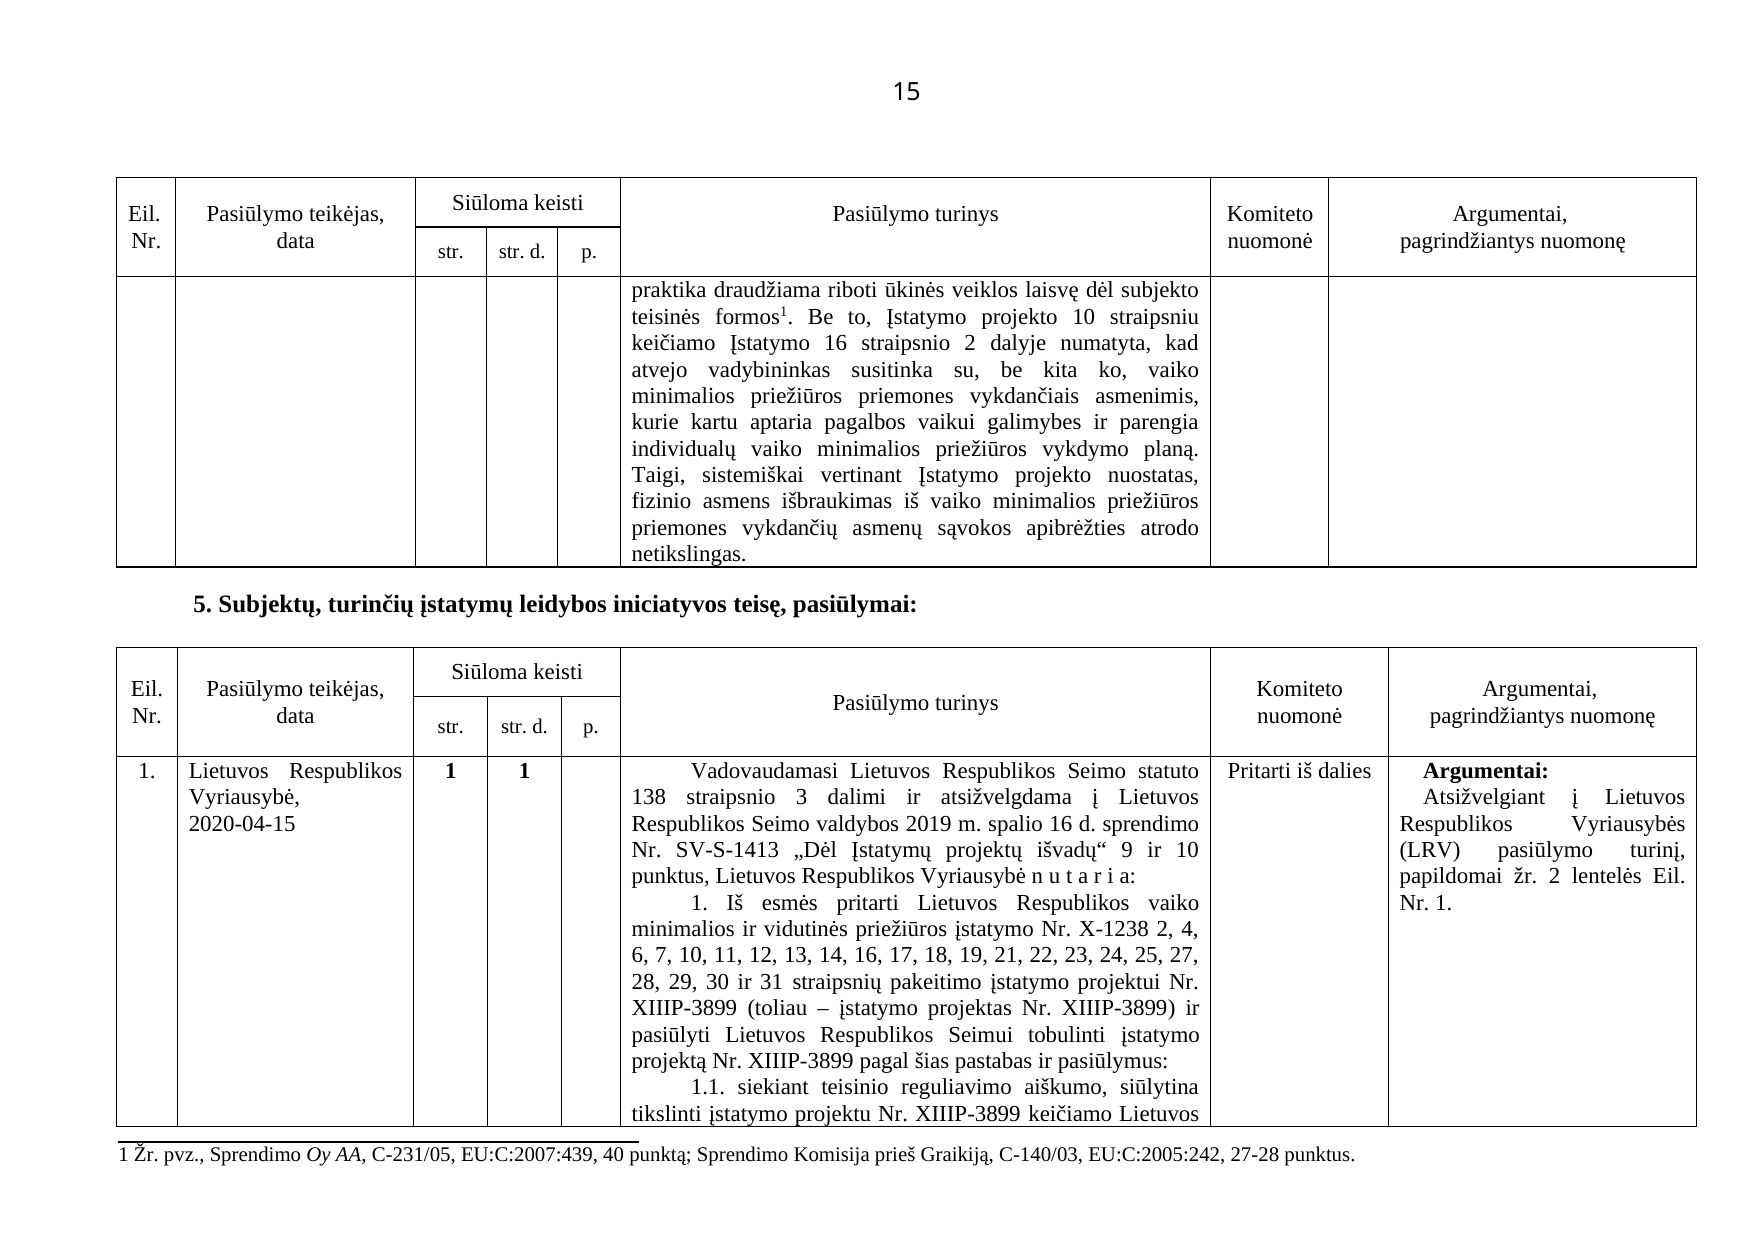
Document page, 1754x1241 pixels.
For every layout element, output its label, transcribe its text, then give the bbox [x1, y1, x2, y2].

table_cell [487, 277, 557, 566]
table_header Pasiūlymo teikėjas, data [176, 178, 415, 276]
table_cell [117, 277, 175, 566]
table_cell Pritarti iš dalies [1211, 757, 1388, 1126]
table_cell [558, 277, 620, 566]
table_cell 1 [488, 757, 561, 1126]
table_cell 1. [117, 757, 177, 1126]
table_cell praktika draudžiama riboti ūkinės veiklos laisvę dėl subjekto teisinės formos. Be to, Įstatymo projekto 10 straipsniu keičiamo Įstatymo 16 straipsnio 2 dalyje numatyta, kad atvejo vadybininkas susitinka su, be kita ko, vaiko minimalios priežiūros priemones vykdančiais asmenimis, kurie kartu aptaria pagalbos vaikui galimybes ir parengia individualų vaiko minimalios priežiūros vykdymo planą. Taigi, sistemiškai vertinant Įstatymo projekto nuostatas, fizinio asmens išbraukimas iš vaiko minimalios priežiūros priemones vykdančių asmenų sąvokos apibrėžties atrodo netikslingas. [621, 277, 1210, 566]
table_cell p. [562, 697, 620, 756]
table_cell str. d. [487, 228, 557, 276]
table_header Siūloma keisti [416, 178, 620, 226]
table_header Pasiūlymo teikėjas, data [178, 648, 413, 756]
table_cell Argumentai: Atsižvelgiant į Lietuvos Respublikos Vyriausybės (LRV) pasiūlymo turinį, papildomai žr. 2 lentelės Eil. Nr. 1. [1389, 757, 1696, 1126]
table_cell [416, 277, 486, 566]
table_cell str. [416, 228, 486, 276]
table_cell 1 [414, 757, 487, 1126]
text 5. Subjektų, turinčių įstatymų leidybos iniciatyvos teisę, pasiūlymai: [118, 589, 1695, 618]
table_header Komiteto nuomonė [1211, 178, 1328, 276]
table_cell Vadovaudamasi Lietuvos Respublikos Seimo statuto 138 straipsnio 3 dalimi ir atsižvelgdama į Lietuvos Respublikos Seimo valdybos 2019 m. spalio 16 d. sprendimo Nr. SV-S-1413 „Dėl Įstatymų projektų išvadų“ 9 ir 10 punktus, Lietuvos Respublikos Vyriausybė n u t a r i a: 1. Iš esmės pritarti Lietuvos Respublikos vaiko minimalios ir vidutinės priežiūros įstatymo Nr. X-1238 2, 4, 6, 7, 10, 11, 12, 13, 14, 16, 17, 18, 19, 21, 22, 23, 24, 25, 27, 28, 29, 30 ir 31 straipsnių pakeitimo įstatymo projektui Nr. XIIIP-3899 (toliau – įstatymo projektas Nr. XIIIP-3899) ir pasiūlyti Lietuvos Respublikos Seimui tobulinti įstatymo projektą Nr. XIIIP-3899 pagal šias pastabas ir pasiūlymus: 1.1. siekiant teisinio reguliavimo aiškumo, siūlytina tikslinti įstatymo projektu Nr. XIIIP-3899 keičiamo Lietuvos [621, 757, 1210, 1126]
table_header Komiteto nuomonė [1211, 648, 1388, 756]
table_header Pasiūlymo turinys [621, 178, 1210, 276]
table_header Pasiūlymo turinys [621, 648, 1210, 756]
table_cell [1211, 277, 1328, 566]
table_header Argumentai, pagrindžiantys nuomonę [1329, 178, 1696, 276]
table_cell [1329, 277, 1696, 566]
table_cell Lietuvos Respublikos Vyriausybė, 2020-04-15 [178, 757, 413, 1126]
table_cell [562, 757, 620, 1126]
table_cell str. d. [488, 697, 561, 756]
table_cell [176, 277, 415, 566]
table_cell p. [558, 228, 620, 276]
table_header Siūloma keisti [414, 648, 620, 696]
table_header Eil. Nr. [117, 178, 175, 276]
table_header Eil. Nr. [117, 648, 177, 756]
table_cell str. [414, 697, 487, 756]
table_header Argumentai, pagrindžiantys nuomonę [1389, 648, 1696, 756]
